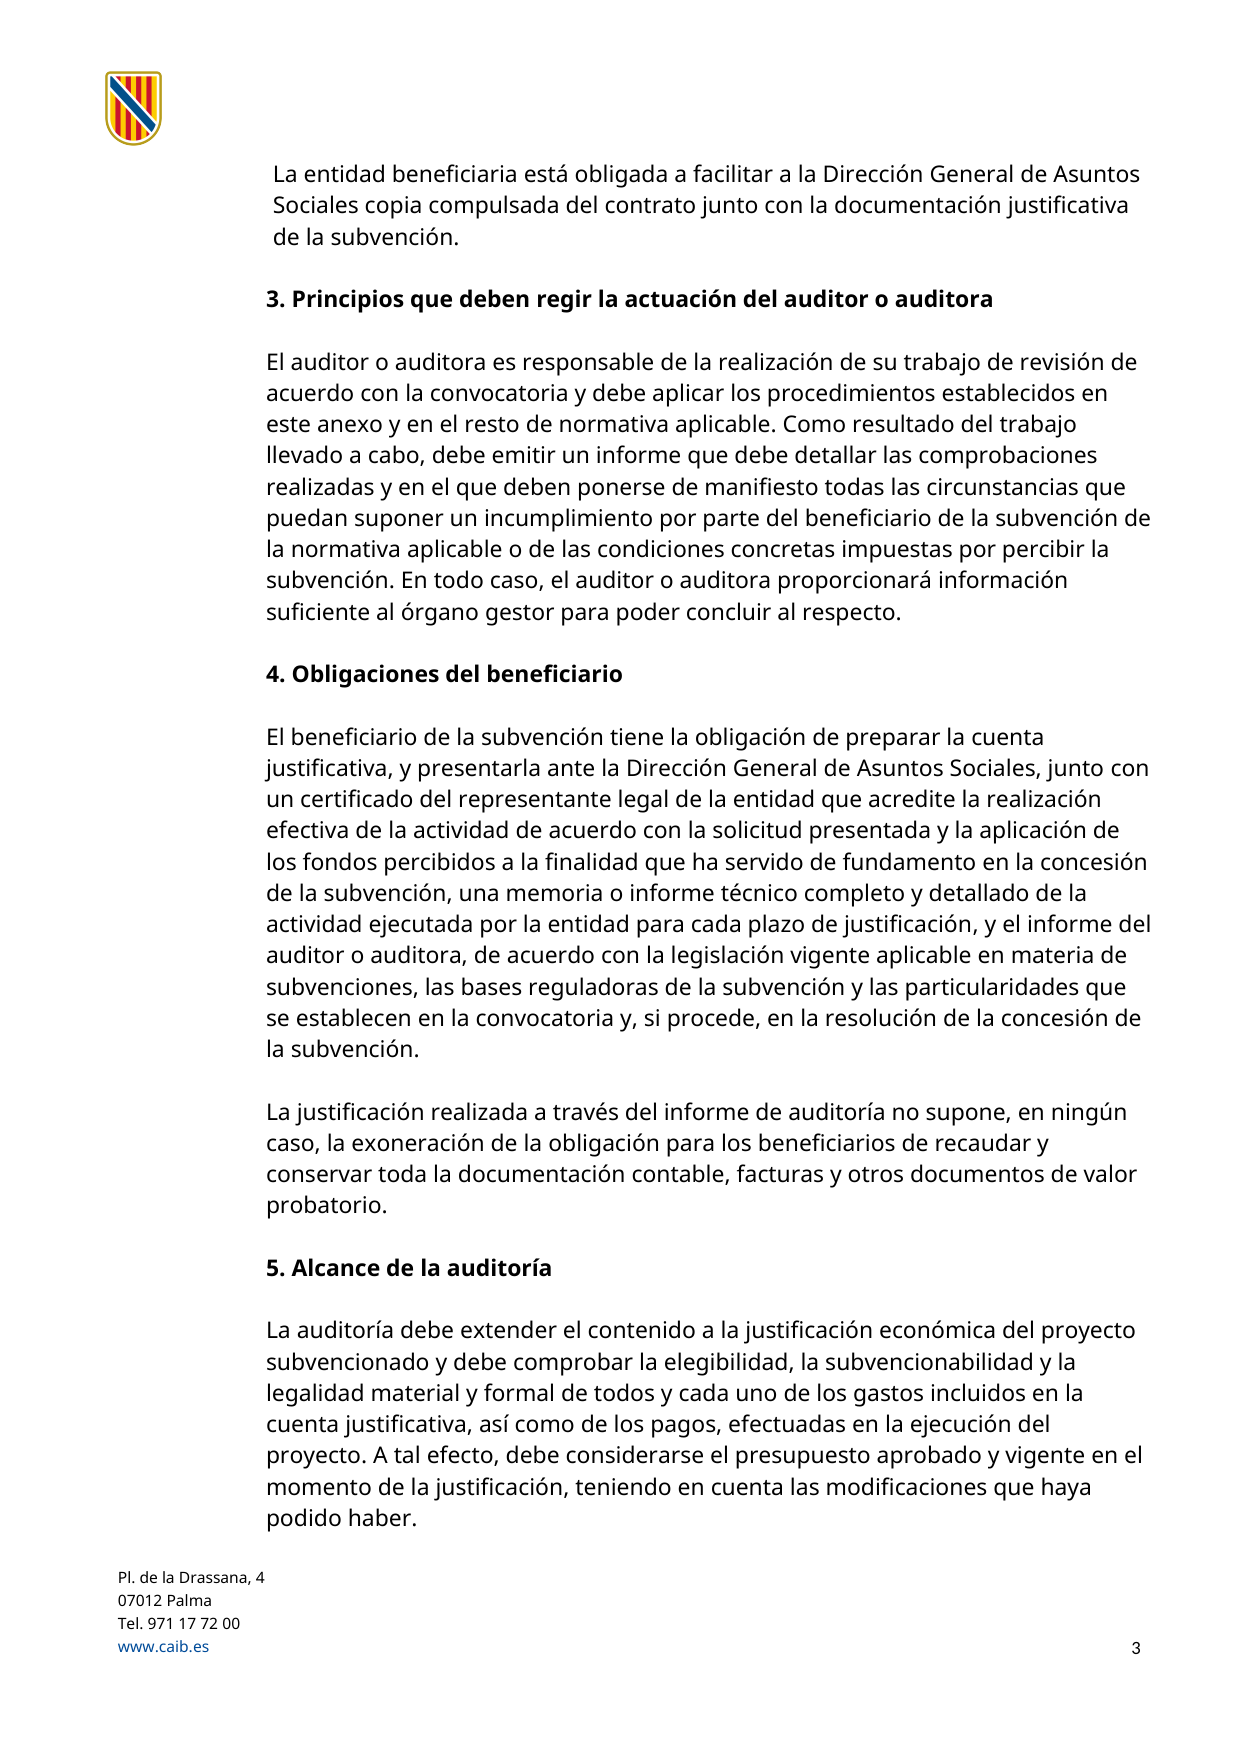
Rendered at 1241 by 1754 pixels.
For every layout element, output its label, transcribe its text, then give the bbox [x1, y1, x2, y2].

text 5. Alcance de la auditoría [266, 1252, 1152, 1283]
text 4. Obligaciones del beneficiario [266, 658, 1152, 689]
text La entidad beneficiaria está obligada a facilitar a la Dirección General de Asuntos Sociales copia compulsada del contrato junto con la documentación justificativa de la subvención. [273, 158, 1152, 252]
text La justificación realizada a través del informe de auditoría no supone, en ningún caso, la exoneración de la obligación para los beneficiarios de recaudar y conservar toda la documentación contable, facturas y otros documentos de valor probatorio. [266, 1095, 1152, 1220]
text El beneficiario de la subvención tiene la obligación de preparar la cuenta justificativa, y presentarla ante la Dirección General de Asuntos Sociales, junto con un certificado del representante legal de la entidad que acredite la realización efectiva de la actividad de acuerdo con la solicitud presentada y la aplicación de los fondos percibidos a la finalidad que ha servido de fundamento en la concesión de la subvención, una memoria o informe técnico completo y detallado de la actividad ejecutada por la entidad para cada plazo de justificación, y el informe del auditor o auditora, de acuerdo con la legislación vigente aplicable en materia de subvenciones, las bases reguladoras de la subvención y las particularidades que se establecen en la convocatoria y, si procede, en la resolución de la concesión de la subvención. [266, 720, 1152, 1064]
picture [87, 43, 180, 174]
text 3. Principios que deben regir la actuación del auditor o auditora [266, 283, 1152, 314]
text El auditor o auditora es responsable de la realización de su trabajo de revisión de acuerdo con la convocatoria y debe aplicar los procedimientos establecidos en este anexo y en el resto de normativa aplicable. Como resultado del trabajo llevado a cabo, debe emitir un informe que debe detallar las comprobaciones realizadas y en el que deben ponerse de manifiesto todas las circunstancias que puedan suponer un incumplimiento por parte del beneficiario de la subvención de la normativa aplicable o de las condiciones concretas impuestas por percibir la subvención. En todo caso, el auditor o auditora proporcionará información suficiente al órgano gestor para poder concluir al respecto. [266, 345, 1152, 627]
text La auditoría debe extender el contenido a la justificación económica del proyecto subvencionado y debe comprobar la elegibilidad, la subvencionabilidad y la legalidad material y formal de todos y cada uno de los gastos incluidos en la cuenta justificativa, así como de los pagos, efectuadas en la ejecución del proyecto. A tal efecto, debe considerarse el presupuesto aprobado y vigente en el momento de la justificación, teniendo en cuenta las modificaciones que haya podido haber. [266, 1314, 1152, 1533]
